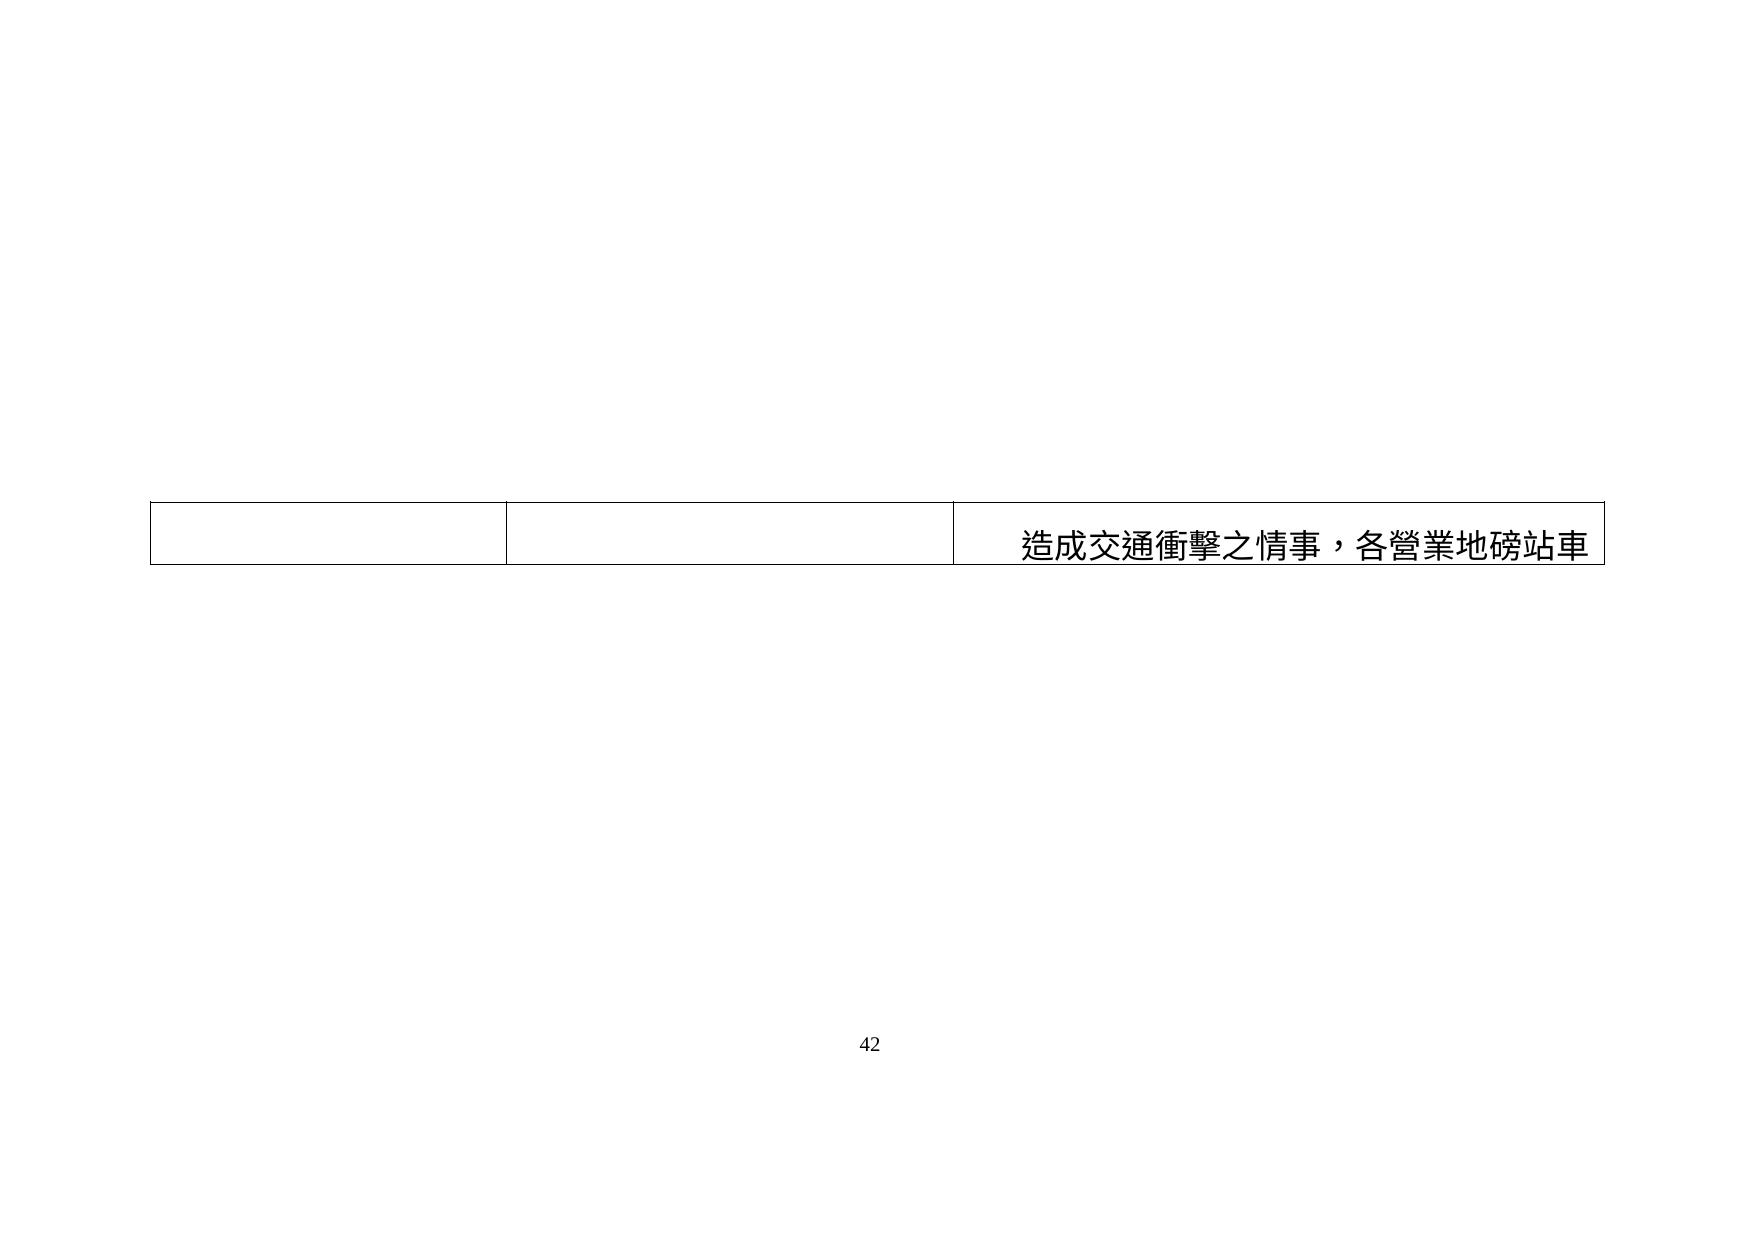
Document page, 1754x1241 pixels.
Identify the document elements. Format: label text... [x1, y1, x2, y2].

table_cell [151, 503, 506, 564]
table_cell [507, 503, 953, 564]
table_cell 造成交通衝擊之情事，各營業地磅站車 [954, 503, 1604, 564]
